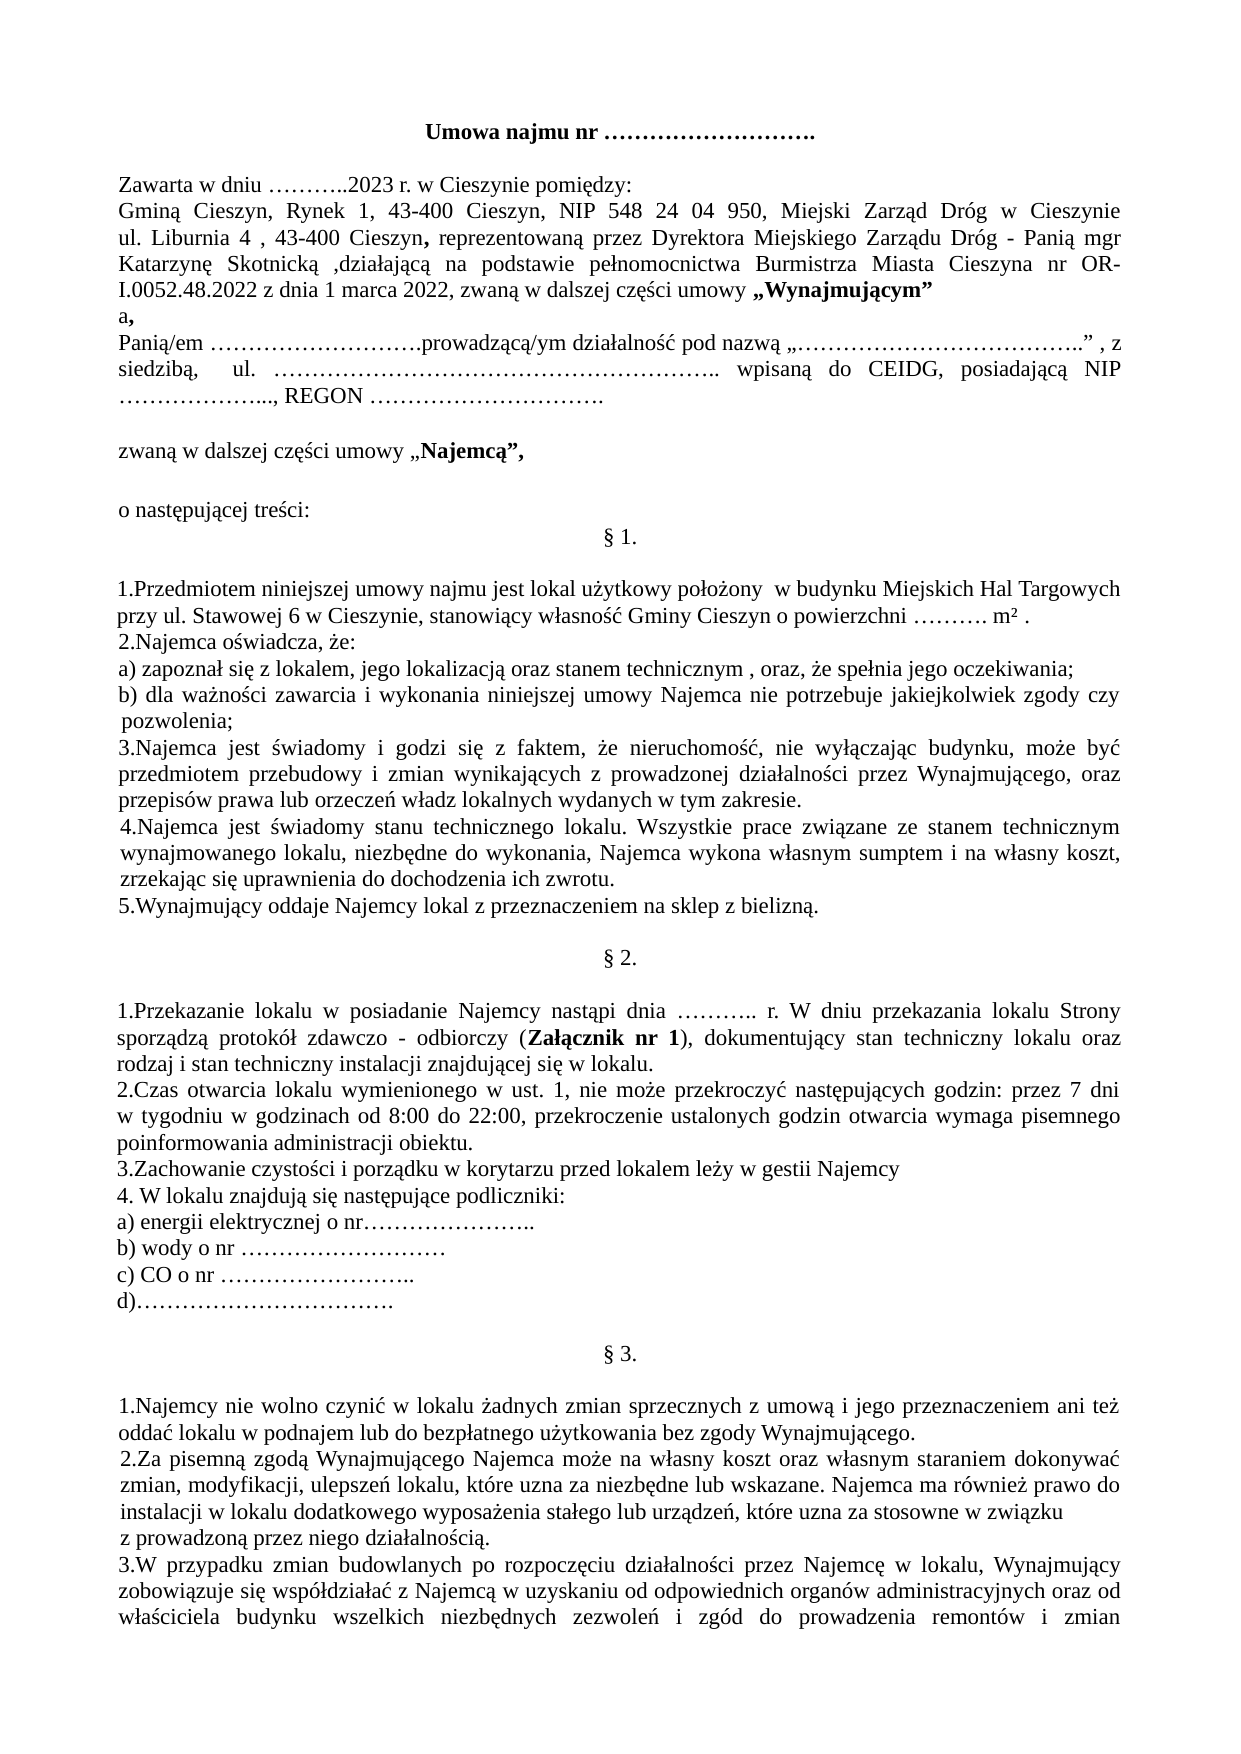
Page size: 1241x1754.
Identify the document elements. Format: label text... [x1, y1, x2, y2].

text a) energii elektrycznej o nr………………….. [117, 1208, 1122, 1234]
text § 3. [118, 1340, 1122, 1366]
text 2.Czas otwarcia lokalu wymienionego w ust. 1, nie może przekroczyć następujących godzin: przez 7 dni w tygodniu w godzinach od 8:00 do 22:00, przekroczenie ustalonych godzin otwarcia wymaga pisemnego poinformowania administracji obiektu. [117, 1076, 1122, 1155]
text 1.Przekazanie lokalu w posiadanie Najemcy nastąpi dnia ……….. r. W dniu przekazania lokalu Strony sporządzą protokół zdawczo - odbiorczy (Załącznik nr 1), dokumentujący stan techniczny lokalu oraz rodzaj i stan techniczny instalacji znajdującej się w lokalu. [117, 997, 1122, 1076]
text b) wody o nr ……………………… [117, 1234, 1122, 1261]
text o następującej treści: [118, 496, 1122, 523]
text 4.Najemca jest świadomy stanu technicznego lokalu. Wszystkie prace związane ze stanem technicznym wynajmowanego lokalu, niezbędne do wykonania, Najemca wykona własnym sumptem i na własny koszt, zrzekając się uprawnienia do dochodzenia ich zwrotu. [120, 813, 1122, 892]
text Umowa najmu nr ………………………. [118, 118, 1122, 144]
text 2.Najemca oświadcza, że: [118, 628, 1122, 654]
text c) CO o nr …………………….. [117, 1261, 1122, 1287]
text § 2. [118, 944, 1122, 971]
text 3.Zachowanie czystości i porządku w korytarzu przed lokalem leży w gestii Najemcy [117, 1155, 1122, 1182]
text Panią/em ……………………….prowadzącą/ym działalność pod nazwą „………………………………..” , z siedzibą, ul. ………………………………………………….. wpisaną do CEIDG, posiadającą NIP ………………..., REGON …………………………. [118, 329, 1122, 408]
text 4. W lokalu znajdują się następujące podliczniki: [117, 1182, 1122, 1208]
text z prowadzoną przez niego działalnością. [120, 1524, 1122, 1551]
text 1.Przedmiotem niniejszej umowy najmu jest lokal użytkowy położony w budynku Miejskich Hal Targowych przy ul. Stawowej 6 w Cieszynie, stanowiący własność Gminy Cieszyn o powierzchni ………. m² . [117, 576, 1122, 628]
text 3.Najemca jest świadomy i godzi się z faktem, że nieruchomość, nie wyłączając budynku, może być przedmiotem przebudowy i zmian wynikających z prowadzonej działalności przez Wynajmującego, oraz przepisów prawa lub orzeczeń władz lokalnych wydanych w tym zakresie. [118, 734, 1122, 813]
text a, [118, 303, 1122, 329]
text zwaną w dalszej części umowy „Najemcą”, [118, 437, 1122, 463]
text b) dla ważności zawarcia i wykonania niniejszej umowy Najemca nie potrzebuje jakiejkolwiek zgody czy pozwolenia; [118, 681, 1122, 734]
text Gminą Cieszyn, Rynek 1, 43-400 Cieszyn, NIP 548 24 04 950, Miejski Zarząd Dróg w Cieszynie ul. Liburnia 4 , 43-400 Cieszyn, reprezentowaną przez Dyrektora Miejskiego Zarządu Dróg - Panią mgr Katarzynę Skotnicką ,działającą na podstawie pełnomocnictwa Burmistrza Miasta Cieszyna nr OR-I.0052.48.2022 z dnia 1 marca 2022, zwaną w dalszej części umowy „Wynajmującym” [118, 197, 1122, 303]
text § 1. [118, 523, 1122, 549]
text Zawarta w dniu ………..2023 r. w Cieszynie pomiędzy: [118, 171, 1122, 197]
text 2.Za pisemną zgodą Wynajmującego Najemca może na własny koszt oraz własnym staraniem dokonywać zmian, modyfikacji, ulepszeń lokalu, które uzna za niezbędne lub wskazane. Najemca ma również prawo do instalacji w lokalu dodatkowego wyposażenia stałego lub urządzeń, które uzna za stosowne w związku [120, 1445, 1122, 1524]
text d)……………………………. [117, 1287, 1122, 1313]
text 3.W przypadku zmian budowlanych po rozpoczęciu działalności przez Najemcę w lokalu, Wynajmujący zobowiązuje się współdziałać z Najemcą w uzyskaniu od odpowiednich organów administracyjnych oraz od właściciela budynku wszelkich niezbędnych zezwoleń i zgód do prowadzenia remontów i zmian [118, 1551, 1122, 1630]
text 1.Najemcy nie wolno czynić w lokalu żadnych zmian sprzecznych z umową i jego przeznaczeniem ani też oddać lokalu w podnajem lub do bezpłatnego użytkowania bez zgody Wynajmującego. [118, 1392, 1122, 1445]
text 5.Wynajmujący oddaje Najemcy lokal z przeznaczeniem na sklep z bielizną. [118, 892, 1122, 918]
text a) zapoznał się z lokalem, jego lokalizacją oraz stanem technicznym , oraz, że spełnia jego oczekiwania; [118, 654, 1122, 681]
